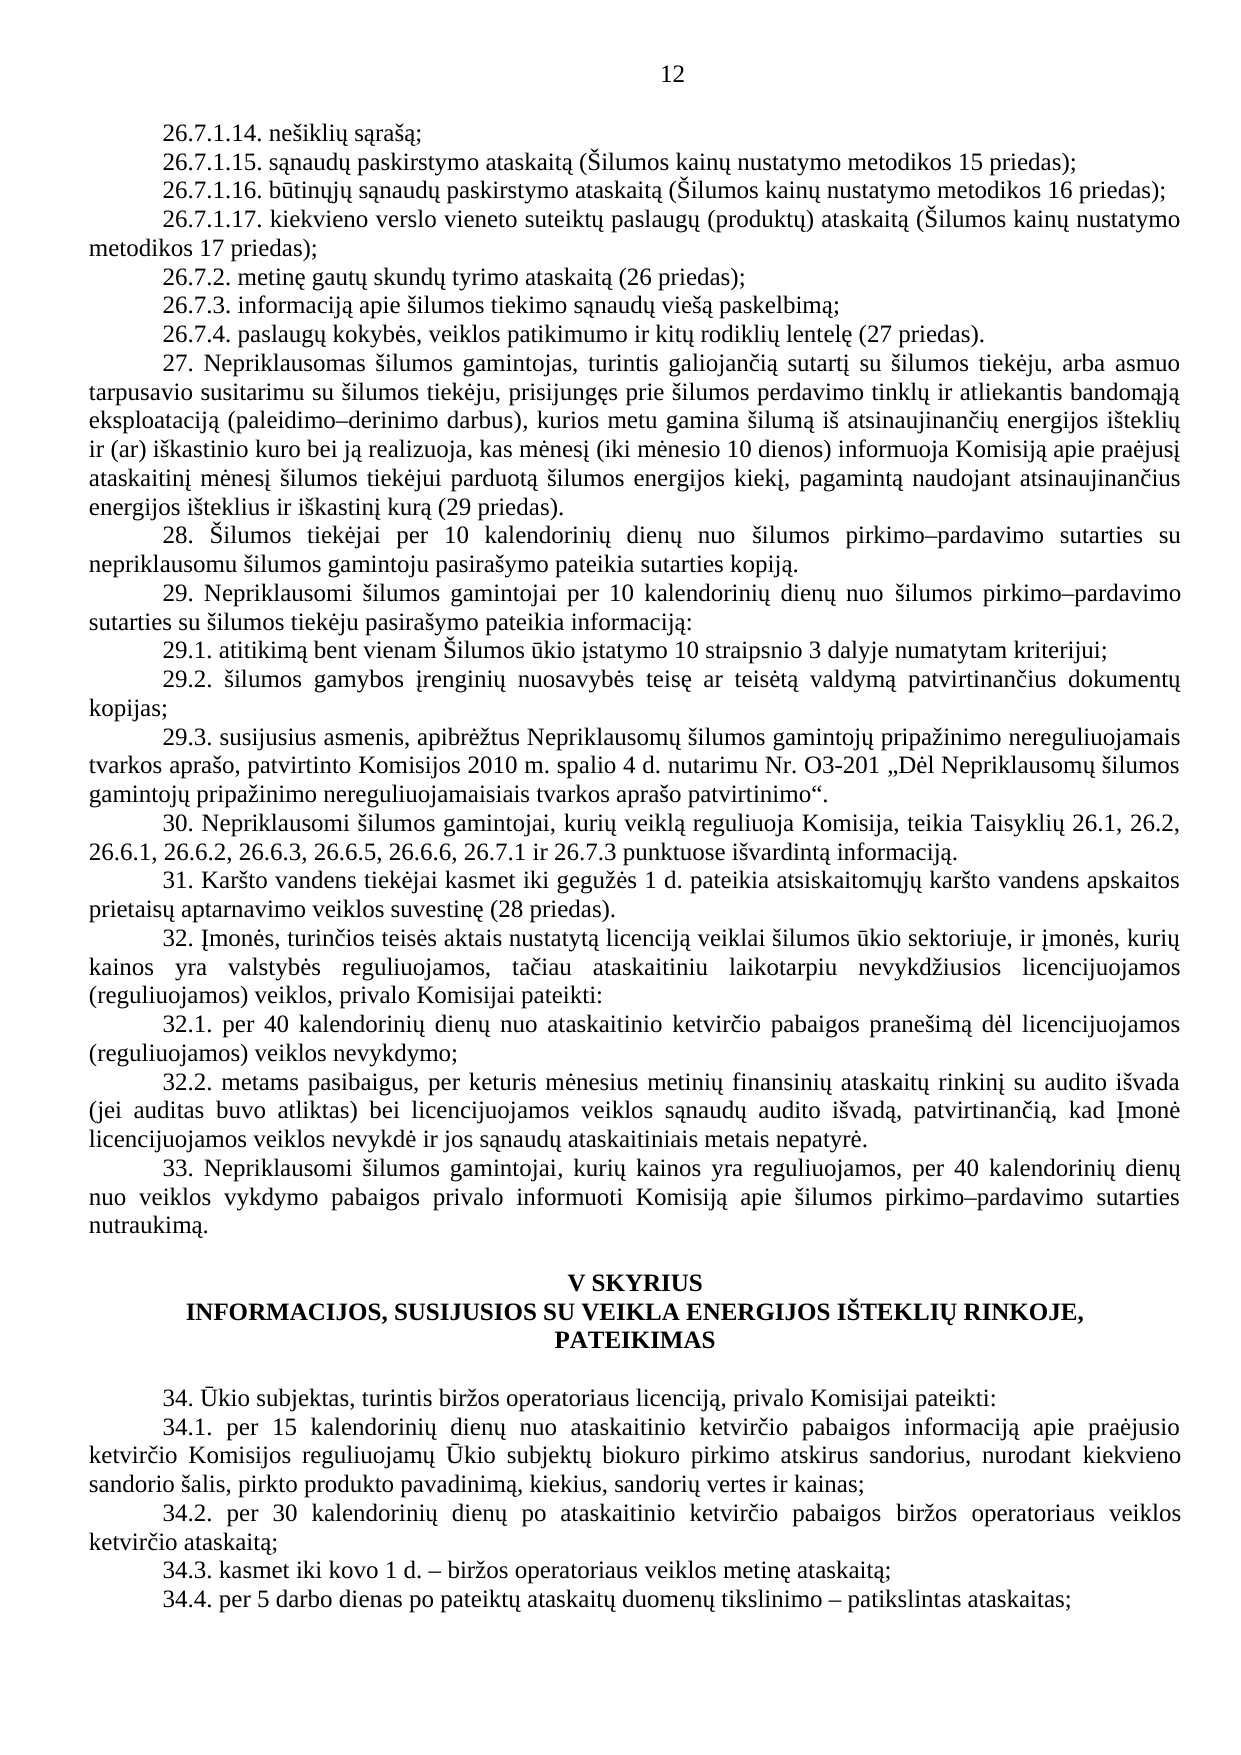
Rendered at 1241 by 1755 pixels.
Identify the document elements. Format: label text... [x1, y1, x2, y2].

text 29.3. susijusius asmenis, apibrėžtus Nepriklausomų šilumos gamintojų pripažinimo nereguliuojamais tvarkos aprašo, patvirtinto Komisijos 2010 m. spalio 4 d. nutarimu Nr. O3-201 „Dėl Nepriklausomų šilumos gamintojų pripažinimo nereguliuojamaisiais tvarkos aprašo patvirtinimo“. [89, 722, 1181, 808]
text 29.2. šilumos gamybos įrenginių nuosavybės teisę ar teisėtą valdymą patvirtinančius dokumentų kopijas; [89, 664, 1181, 722]
text 26.7.1.16. būtinųjų sąnaudų paskirstymo ataskaitą (Šilumos kainų nustatymo metodikos 16 priedas); [89, 176, 1181, 204]
text 28. Šilumos tiekėjai per 10 kalendorinių dienų nuo šilumos pirkimo–pardavimo sutarties su nepriklausomu šilumos gamintoju pasirašymo pateikia sutarties kopiją. [89, 521, 1181, 578]
text 26.7.1.15. sąnaudų paskirstymo ataskaitą (Šilumos kainų nustatymo metodikos 15 priedas); [89, 147, 1181, 176]
text INFORMACIJOS, SUSIJUSIOS SU VEIKLA ENERGIJOS IŠTEKLIŲ RINKOJE, [89, 1297, 1181, 1326]
text 29. Nepriklausomi šilumos gamintojai per 10 kalendorinių dienų nuo šilumos pirkimo–pardavimo sutarties su šilumos tiekėju pasirašymo pateikia informaciją: [89, 578, 1181, 636]
text 26.7.2. metinę gautų skundų tyrimo ataskaitą (26 priedas); [89, 262, 1181, 291]
text 34.2. per 30 kalendorinių dienų po ataskaitinio ketvirčio pabaigos biržos operatoriaus veiklos ketvirčio ataskaitą; [89, 1498, 1181, 1556]
text 27. Nepriklausomas šilumos gamintojas, turintis galiojančią sutartį su šilumos tiekėju, arba asmuo tarpusavio susitarimu su šilumos tiekėju, prisijungęs prie šilumos perdavimo tinklų ir atliekantis bandomąją eksploataciją (paleidimo–derinimo darbus), kurios metu gamina šilumą iš atsinaujinančių energijos išteklių ir (ar) iškastinio kuro bei ją realizuoja, kas mėnesį (iki mėnesio 10 dienos) informuoja Komisiją apie praėjusį ataskaitinį mėnesį šilumos tiekėjui parduotą šilumos energijos kiekį, pagamintą naudojant atsinaujinančius energijos išteklius ir iškastinį kurą (29 priedas). [89, 348, 1181, 521]
text 29.1. atitikimą bent vienam Šilumos ūkio įstatymo 10 straipsnio 3 dalyje numatytam kriterijui; [89, 636, 1181, 664]
text 32. Įmonės, turinčios teisės aktais nustatytą licenciją veiklai šilumos ūkio sektoriuje, ir įmonės, kurių kainos yra valstybės reguliuojamos, tačiau ataskaitiniu laikotarpiu nevykdžiusios licencijuojamos (reguliuojamos) veiklos, privalo Komisijai pateikti: [89, 923, 1181, 1009]
text PATEIKIMAS [89, 1326, 1181, 1354]
text 34.4. per 5 darbo dienas po pateiktų ataskaitų duomenų tikslinimo – patikslintas ataskaitas; [89, 1584, 1181, 1613]
text 34.1. per 15 kalendorinių dienų nuo ataskaitinio ketvirčio pabaigos informaciją apie praėjusio ketvirčio Komisijos reguliuojamų Ūkio subjektų biokuro pirkimo atskirus sandorius, nurodant kiekvieno sandorio šalis, pirkto produkto pavadinimą, kiekius, sandorių vertes ir kainas; [89, 1412, 1181, 1498]
text 26.7.4. paslaugų kokybės, veiklos patikimumo ir kitų rodiklių lentelę (27 priedas). [89, 319, 1181, 348]
text 34. Ūkio subjektas, turintis biržos operatoriaus licenciją, privalo Komisijai pateikti: [89, 1383, 1181, 1412]
text 33. Nepriklausomi šilumos gamintojai, kurių kainos yra reguliuojamos, per 40 kalendorinių dienų nuo veiklos vykdymo pabaigos privalo informuoti Komisiją apie šilumos pirkimo–pardavimo sutarties nutraukimą. [89, 1153, 1181, 1239]
text 26.7.1.17. kiekvieno verslo vieneto suteiktų paslaugų (produktų) ataskaitą (Šilumos kainų nustatymo metodikos 17 priedas); [89, 204, 1181, 262]
text 32.1. per 40 kalendorinių dienų nuo ataskaitinio ketvirčio pabaigos pranešimą dėl licencijuojamos (reguliuojamos) veiklos nevykdymo; [89, 1009, 1181, 1067]
text 31. Karšto vandens tiekėjai kasmet iki gegužės 1 d. pateikia atsiskaitomųjų karšto vandens apskaitos prietaisų aptarnavimo veiklos suvestinę (28 priedas). [89, 866, 1181, 923]
text 34.3. kasmet iki kovo 1 d. – biržos operatoriaus veiklos metinę ataskaitą; [89, 1556, 1181, 1584]
text 32.2. metams pasibaigus, per keturis mėnesius metinių finansinių ataskaitų rinkinį su audito išvada (jei auditas buvo atliktas) bei licencijuojamos veiklos sąnaudų audito išvadą, patvirtinančią, kad Įmonė licencijuojamos veiklos nevykdė ir jos sąnaudų ataskaitiniais metais nepatyrė. [89, 1067, 1181, 1153]
text 30. Nepriklausomi šilumos gamintojai, kurių veiklą reguliuoja Komisija, teikia Taisyklių 26.1, 26.2, 26.6.1, 26.6.2, 26.6.3, 26.6.5, 26.6.6, 26.7.1 ir 26.7.3 punktuose išvardintą informaciją. [89, 808, 1181, 866]
text 26.7.3. informaciją apie šilumos tiekimo sąnaudų viešą paskelbimą; [89, 291, 1181, 319]
text V SKYRIUS [89, 1268, 1181, 1297]
text 26.7.1.14. nešiklių sąrašą; [89, 118, 1181, 147]
